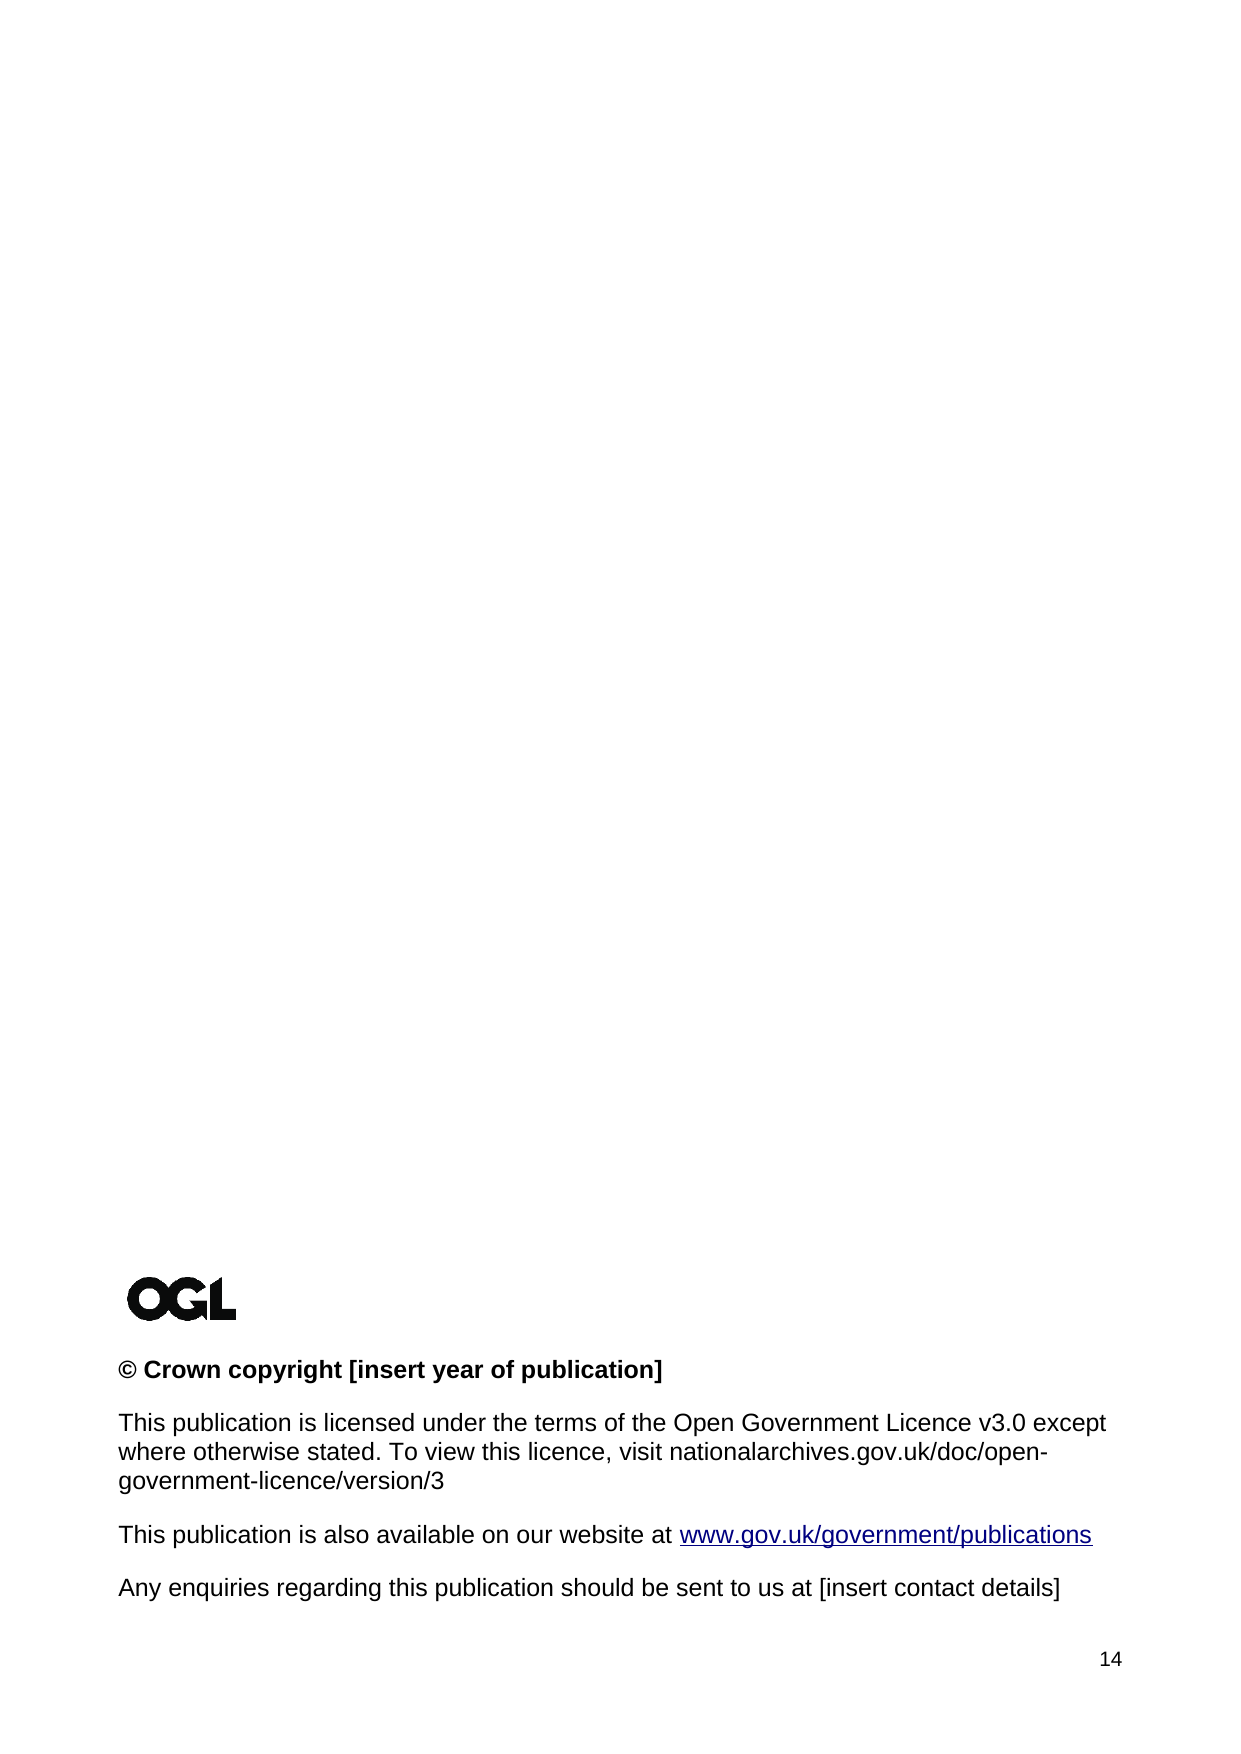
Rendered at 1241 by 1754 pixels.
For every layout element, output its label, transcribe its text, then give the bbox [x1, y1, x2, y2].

text This publication is also available on our website at www.gov.uk/government/publications [118, 1519, 1122, 1548]
text Any enquiries regarding this publication should be sent to us at [insert contact details] [118, 1573, 1122, 1602]
text This publication is licensed under the terms of the Open Government Licence v3.0 except where otherwise stated. To view this licence, visit nationalarchives.gov.uk/doc/open-government-licence/version/3 [118, 1408, 1122, 1494]
text © Crown copyright [insert year of publication] [118, 1354, 1122, 1383]
